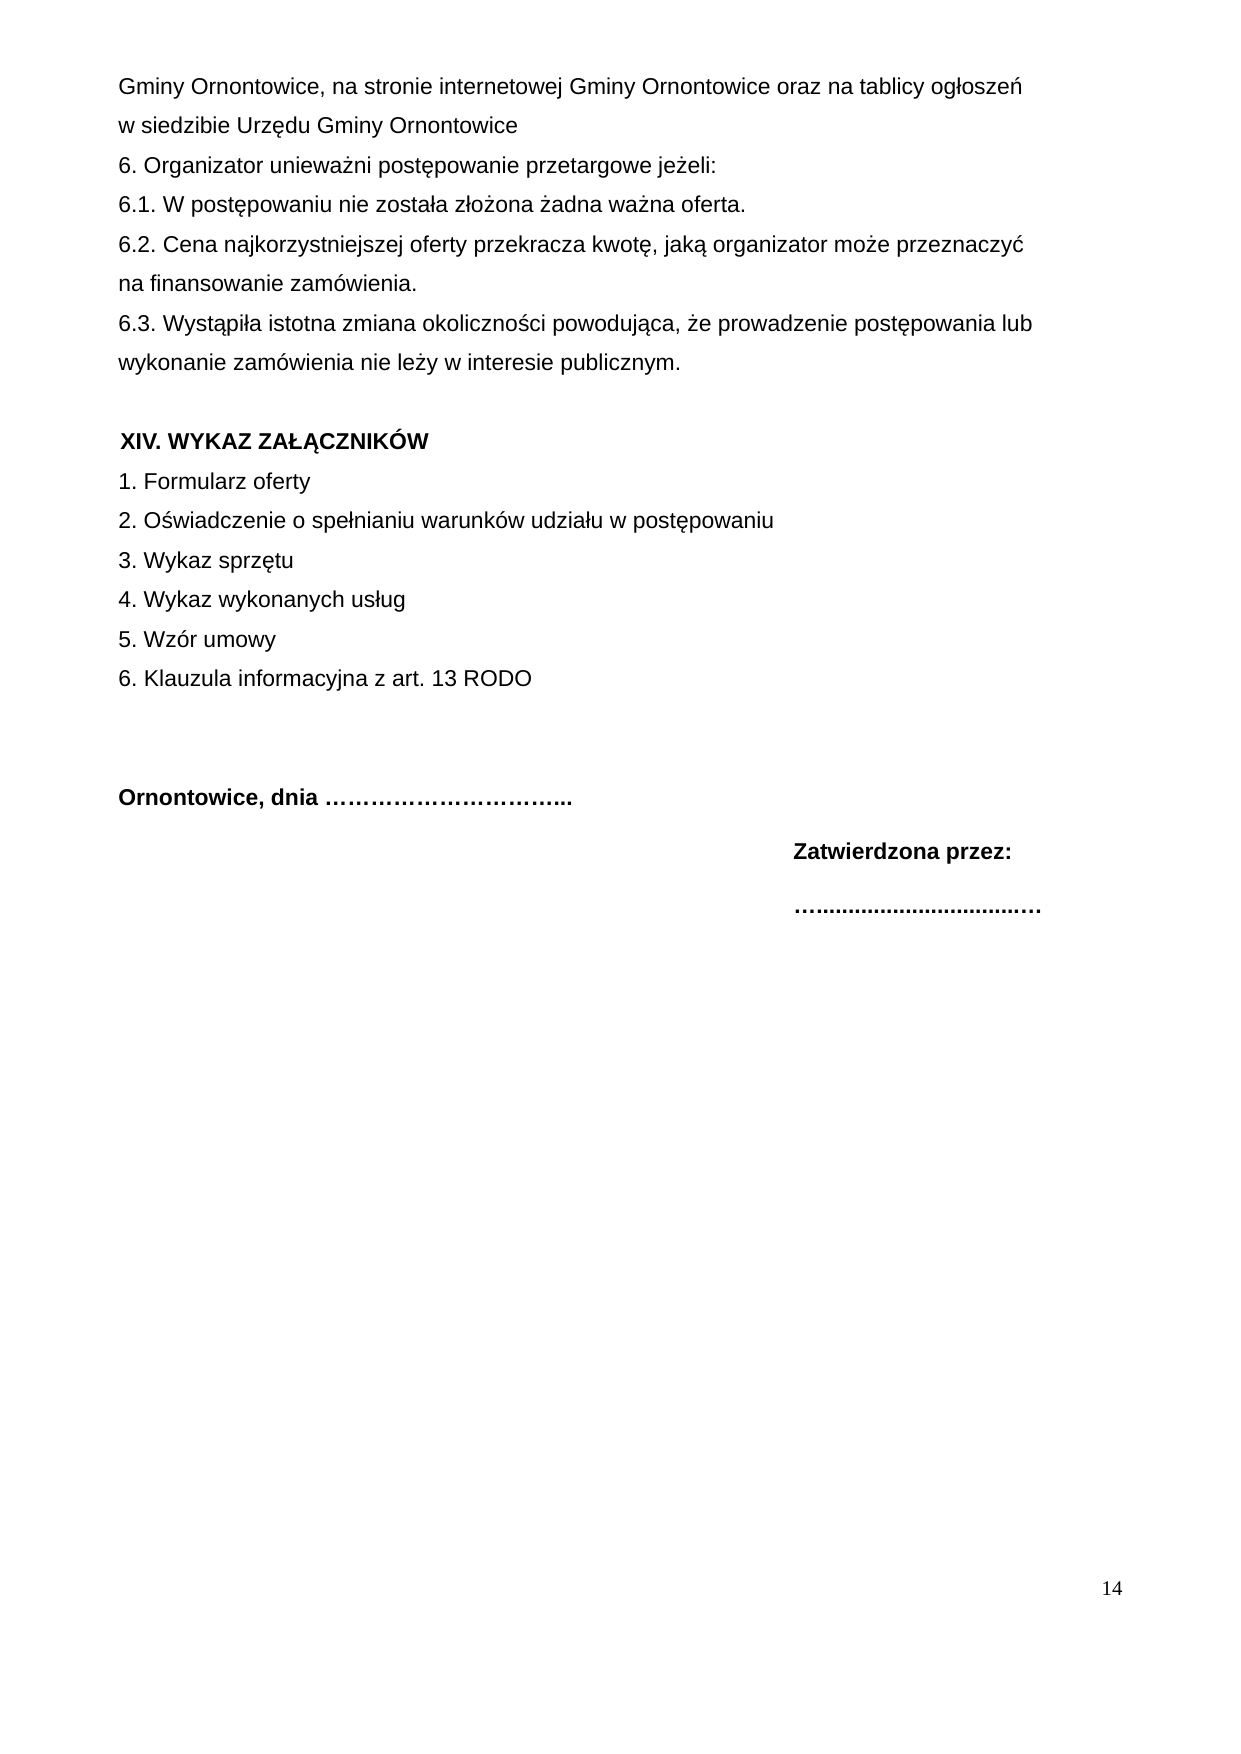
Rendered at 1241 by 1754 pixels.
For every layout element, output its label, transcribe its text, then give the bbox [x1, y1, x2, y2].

text Ornontowice, dnia …………………………... [118, 784, 1122, 810]
text 3. Wykaz sprzętu [118, 547, 1122, 573]
text Zatwierdzona przez: [118, 838, 1122, 864]
text 1. Formularz oferty [118, 468, 1122, 494]
text 6. Klauzula informacyjna z art. 13 RODO [118, 665, 1122, 692]
text Gminy Ornontowice, na stronie internetowej Gminy Ornontowice oraz na tablicy ogłoszeń w siedzibie Urzędu Gminy Ornontowice [118, 73, 1122, 139]
text …................................… [118, 892, 1122, 918]
text 5. Wzór umowy [118, 626, 1122, 652]
text 6.2. Cena najkorzystniejszej oferty przekracza kwotę, jaką organizator może przeznaczyć na finansowanie zamówienia. [118, 231, 1122, 297]
subtitle XIV. WYKAZ ZAŁĄCZNIKÓW [83, 428, 1122, 455]
text 4. Wykaz wykonanych usług [118, 586, 1122, 613]
text 2. Oświadczenie o spełnianiu warunków udziału w postępowaniu [118, 507, 1122, 534]
text 6.3. Wystąpiła istotna zmiana okoliczności powodująca, że prowadzenie postępowania lub wykonanie zamówienia nie leży w interesie publicznym. [118, 310, 1122, 376]
text 6. Organizator unieważni postępowanie przetargowe jeżeli: [118, 152, 1122, 178]
text 6.1. W postępowaniu nie została złożona żadna ważna oferta. [118, 191, 1122, 218]
